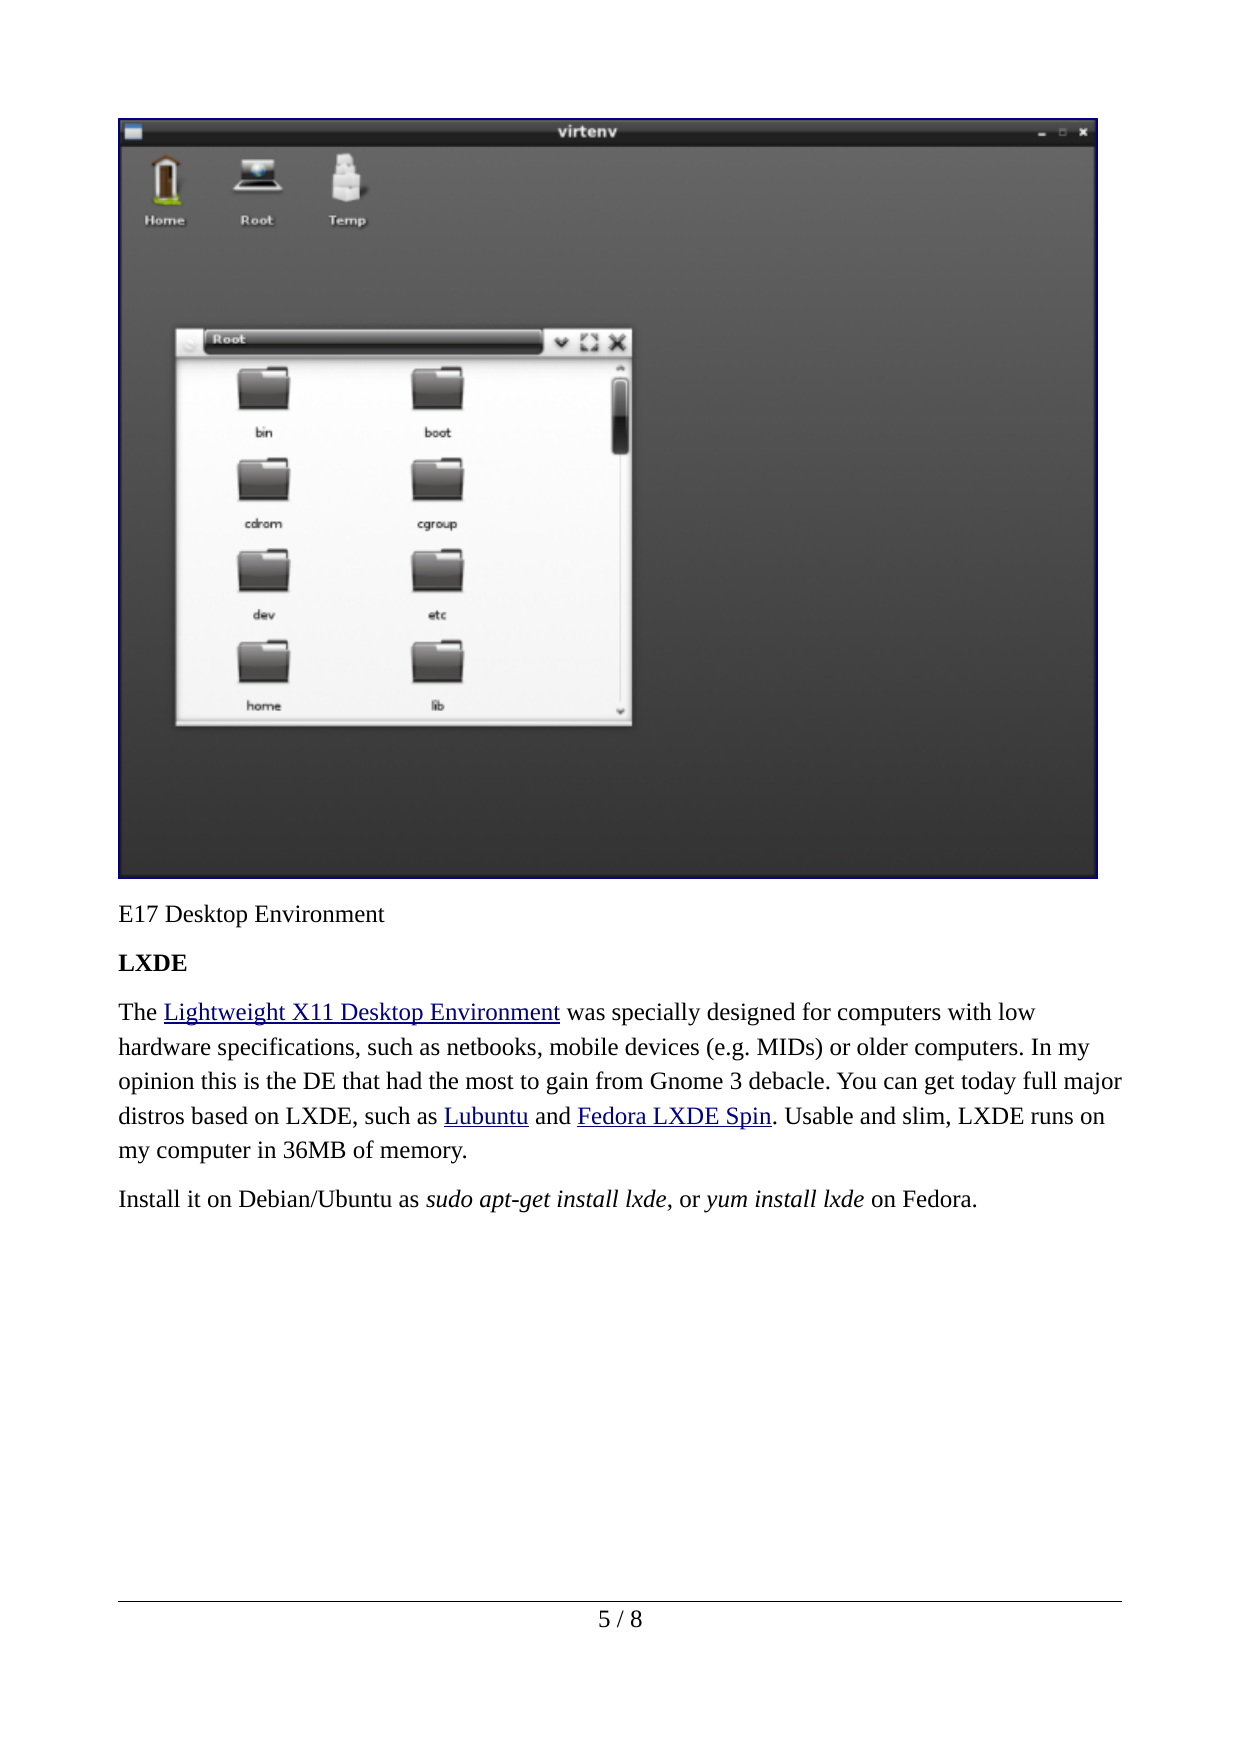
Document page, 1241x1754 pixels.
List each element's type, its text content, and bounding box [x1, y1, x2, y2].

text LXDE [118, 948, 1122, 977]
text Install it on Debian/Ubuntu as sudo apt-get install lxde, or yum install lxde on Fedora. [118, 1184, 1122, 1213]
text E17 Desktop Environment [118, 899, 1122, 928]
picture [120, 120, 1096, 878]
text The Lightweight X11 Desktop Environment was specially designed for computers with low hardware specifications, such as netbooks, mobile devices (e.g. MIDs) or older computers. In my opinion this is the DE that had the most to gain from Gnome 3 debacle. You can get today full major distros based on LXDE, such as Lubuntu and Fedora LXDE Spin. Usable and slim, LXDE runs on my computer in 36MB of memory. [118, 997, 1122, 1164]
